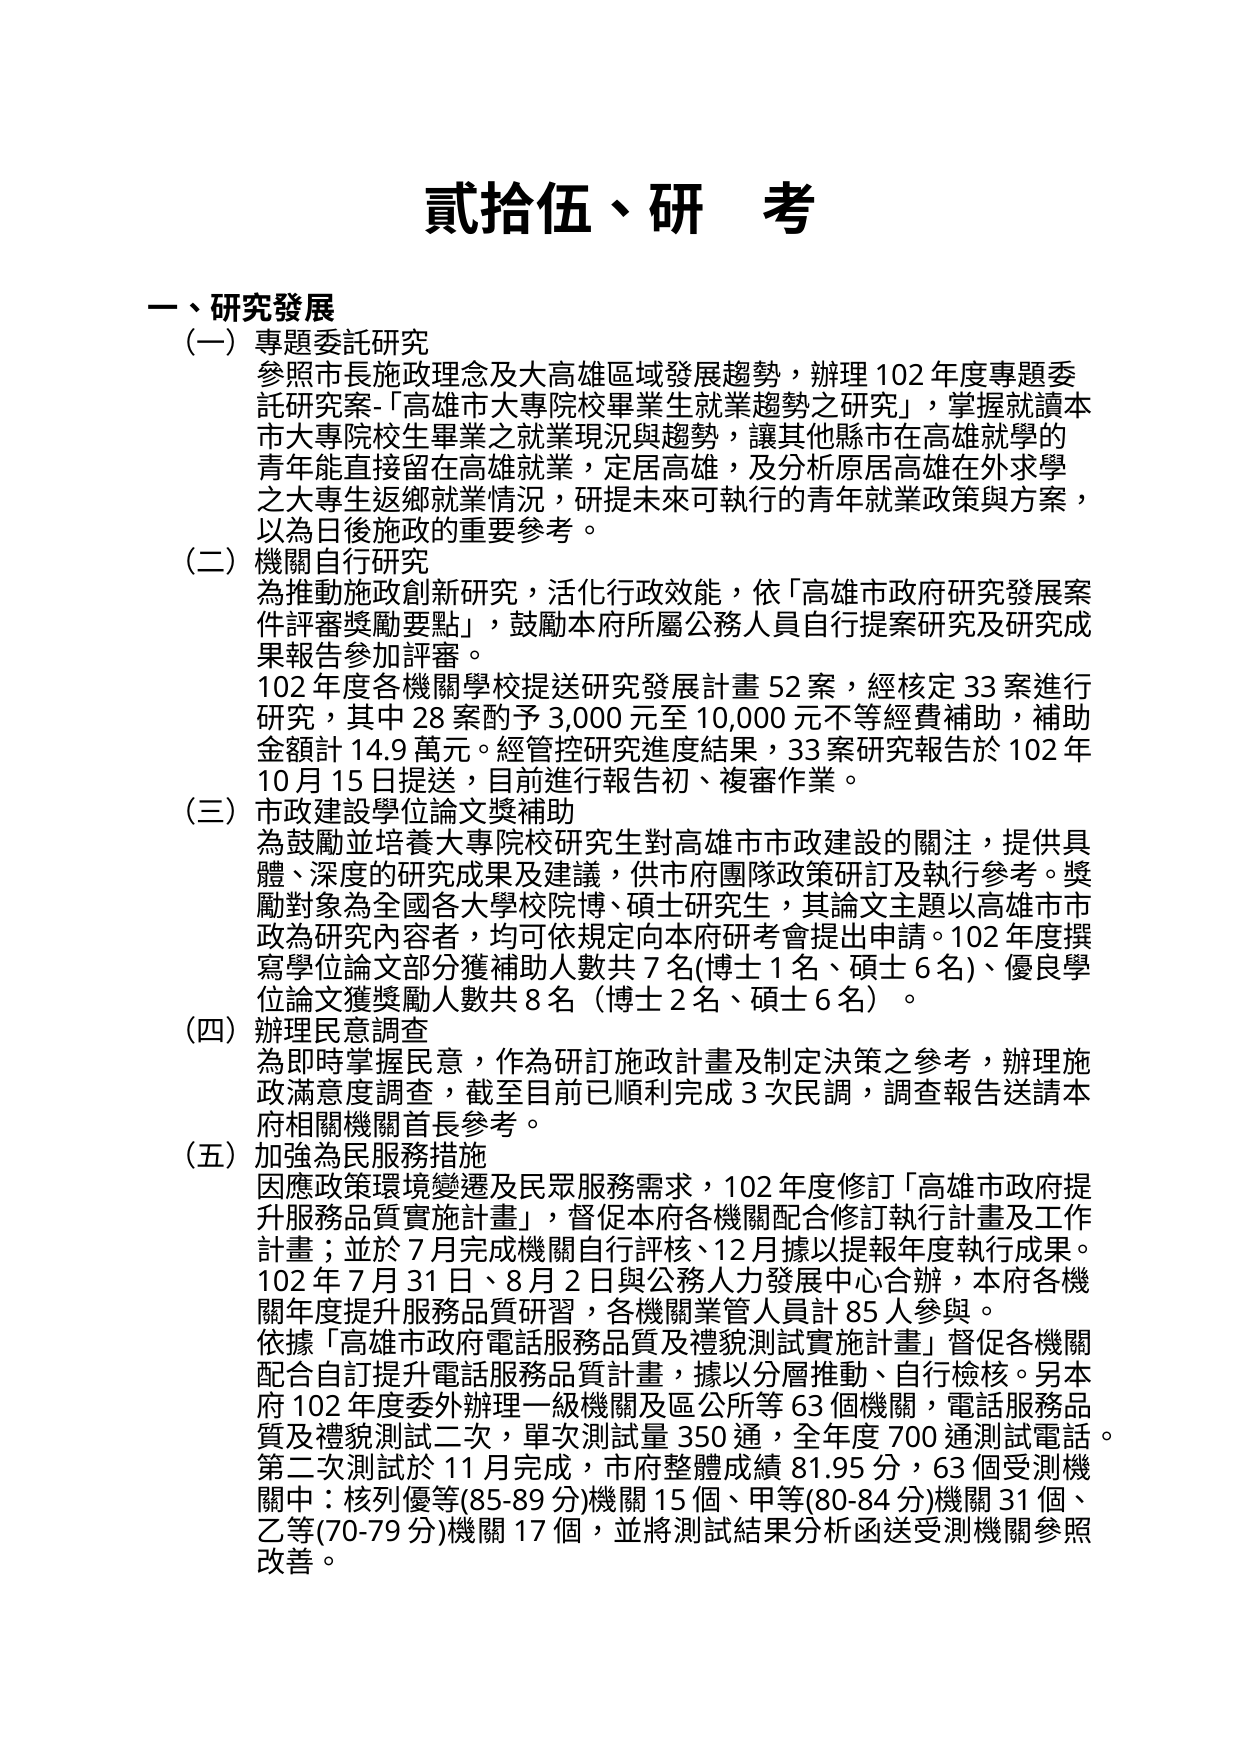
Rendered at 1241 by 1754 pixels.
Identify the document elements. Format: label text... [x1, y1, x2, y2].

text 為推動施政創新研究，活化行政效能，依「高雄市政府研究發展案件評審獎勵要點」，鼓勵本府所屬公務人員自行提案研究及研究成果報告參加評審。 [256, 579, 1092, 672]
text 102年度各機關學校提送研究發展計畫52案，經核定33案進行研究，其中28案酌予3,000元至10,000元不等經費補助，補助金額計14.9萬元。經管控研究進度結果，33案研究報告於102年10月15日提送，目前進行報告初、複審作業。 [256, 672, 1092, 797]
text （一）專題委託研究 [148, 329, 1092, 360]
text （二）機關自行研究 [148, 547, 1092, 579]
text 依據「高雄市政府電話服務品質及禮貌測試實施計畫」督促各機關配合自訂提升電話服務品質計畫，據以分層推動、自行檢核。另本府102年度委外辦理一級機關及區公所等63個機關，電話服務品質及禮貌測試二次，單次測試量350通，全年度700通測試電話。第二次測試於11月完成，市府整體成績81.95分，63個受測機關中：核列優等(85-89分)機關15個、甲等(80-84分)機關31個、乙等(70-79分)機關17個，並將測試結果分析函送受測機關參照改善。 [256, 1329, 1092, 1579]
text 一、研究發展 [148, 283, 1092, 329]
text 因應政策環境變遷及民眾服務需求，102年度修訂「高雄市政府提升服務品質實施計畫」，督促本府各機關配合修訂執行計畫及工作計畫；並於7月完成機關自行評核、12月據以提報年度執行成果。 [256, 1172, 1092, 1266]
text 貳拾伍、研 考 [148, 164, 1092, 246]
text （四）辦理民意調查 [148, 1016, 1092, 1047]
text 參照市長施政理念及大高雄區域發展趨勢，辦理102年度專題委託研究案-「高雄市大專院校畢業生就業趨勢之研究」，掌握就讀本市大專院校生畢業之就業現況與趨勢，讓其他縣市在高雄就學的青年能直接留在高雄就業，定居高雄，及分析原居高雄在外求學之大專生返鄉就業情況，研提未來可執行的青年就業政策與方案，以為日後施政的重要參考。 [256, 360, 1092, 547]
text 為鼓勵並培養大專院校研究生對高雄市市政建設的關注，提供具體、深度的研究成果及建議，供市府團隊政策研訂及執行參考。獎勵對象為全國各大學校院博、碩士研究生，其論文主題以高雄市市政為研究內容者，均可依規定向本府研考會提出申請。102年度撰寫學位論文部分獲補助人數共7名(博士1名、碩士6名)、優良學位論文獲獎勵人數共8名（博士2名、碩士6名）。 [256, 829, 1092, 1016]
text （五）加強為民服務措施 [148, 1141, 1092, 1172]
text 為即時掌握民意，作為研訂施政計畫及制定決策之參考，辦理施政滿意度調查，截至目前已順利完成3次民調，調查報告送請本府相關機關首長參考。 [256, 1047, 1092, 1141]
text 102年7月31日、8月2日與公務人力發展中心合辦，本府各機關年度提升服務品質研習，各機關業管人員計85人參與。 [256, 1266, 1092, 1329]
text （三）市政建設學位論文獎補助 [148, 797, 1092, 829]
